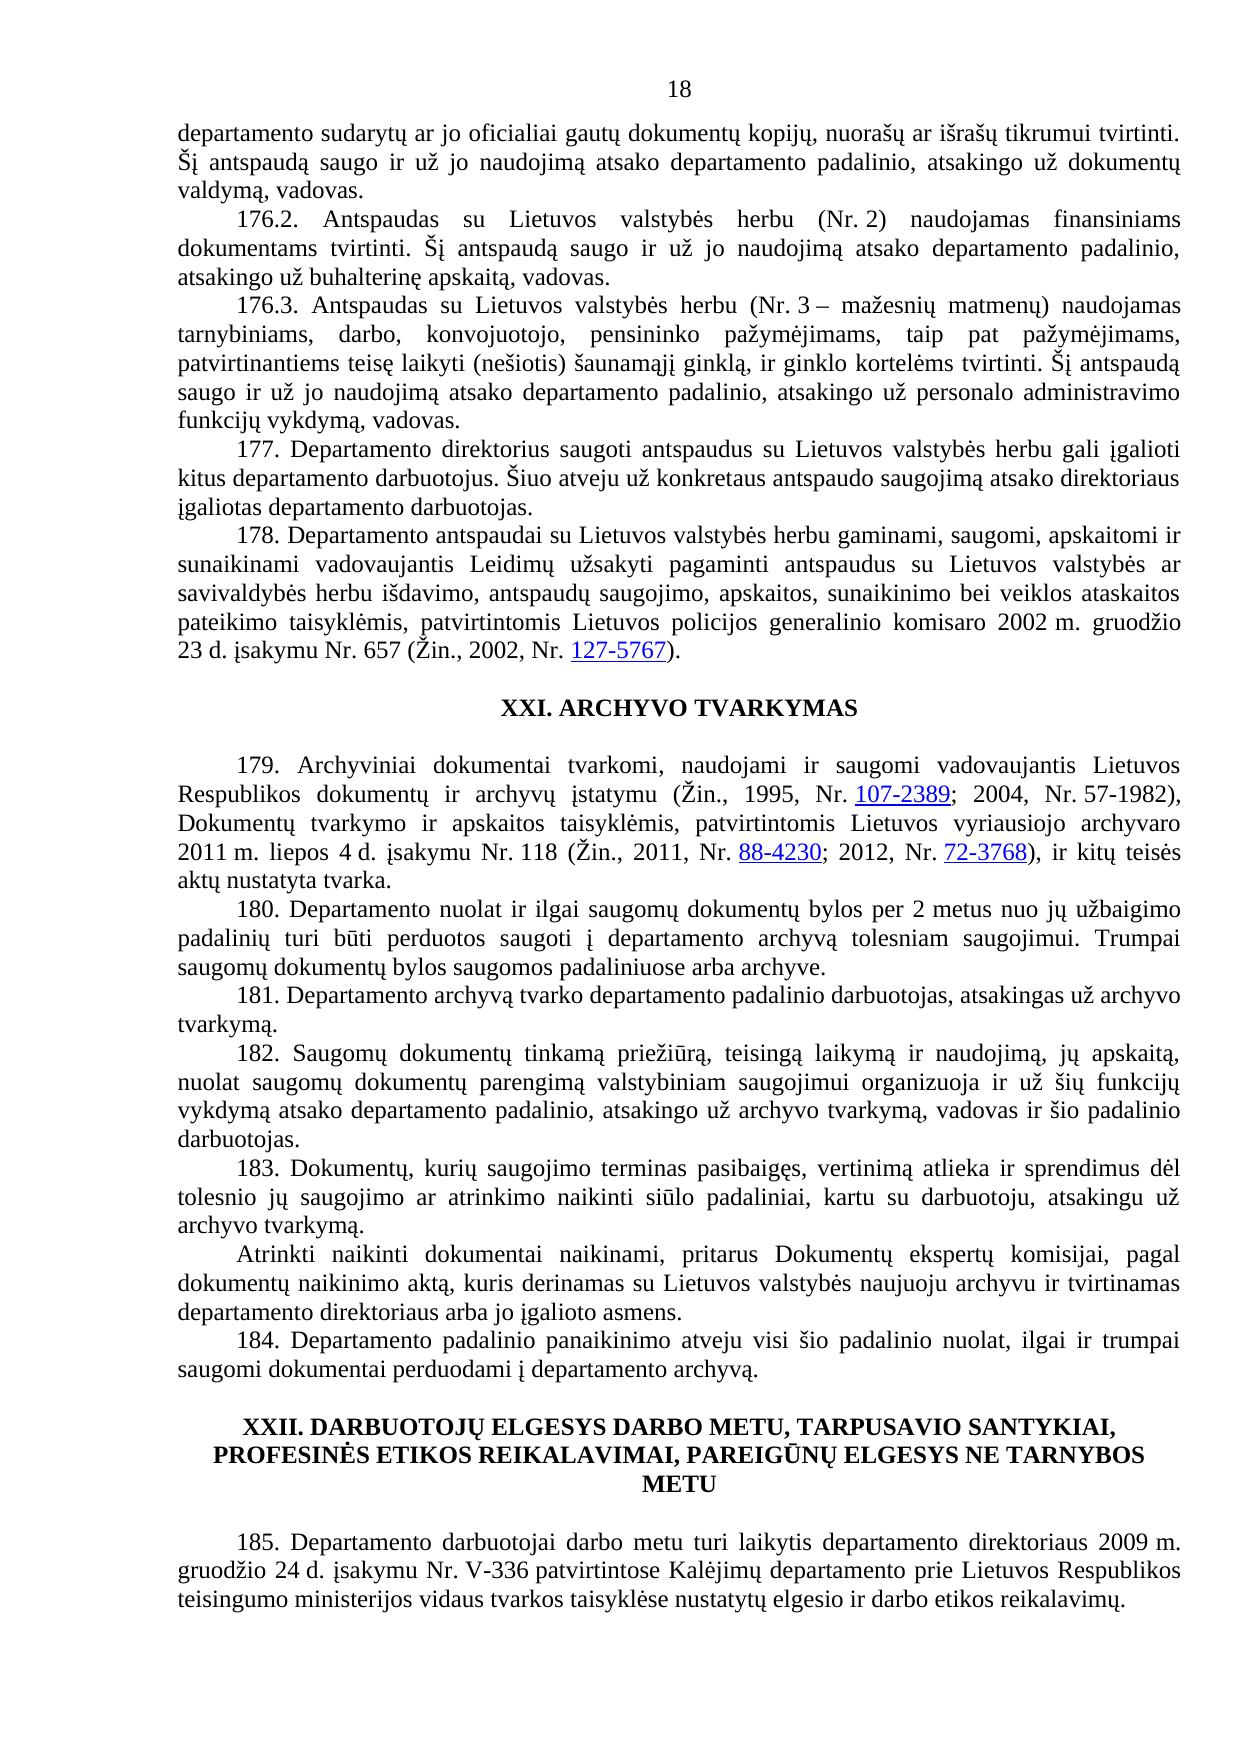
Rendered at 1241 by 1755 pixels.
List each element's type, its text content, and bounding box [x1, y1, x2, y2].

text 176.3. Antspaudas su Lietuvos valstybės herbu (Nr. 3 – mažesnių matmenų) naudojamas tarnybiniams, darbo, konvojuotojo, pensininko pažymėjimams, taip pat pažymėjimams, patvirtinantiems teisę laikyti (nešiotis) šaunamąjį ginklą, ir ginklo kortelėms tvirtinti. Šį antspaudą saugo ir už jo naudojimą atsako departamento padalinio, atsakingo už personalo administravimo funkcijų vykdymą, vadovas. [177, 291, 1181, 434]
text 177. Departamento direktorius saugoti antspaudus su Lietuvos valstybės herbu gali įgalioti kitus departamento darbuotojus. Šiuo atveju už konkretaus antspaudo saugojimą atsako direktoriaus įgaliotas departamento darbuotojas. [177, 434, 1181, 521]
text XXII. DARBUOTOJŲ ELGESYS DARBO METU, TARPUSAVIO SANTYKIAI, PROFESINĖS ETIKOS REIKALAVIMAI, PAREIGŪNŲ ELGESYS NE TARNYBOS METU [177, 1412, 1181, 1498]
text XXI. ARCHYVO TVARKYMAS [177, 693, 1181, 722]
text 178. Departamento antspaudai su Lietuvos valstybės herbu gaminami, saugomi, apskaitomi ir sunaikinami vadovaujantis Leidimų užsakyti pagaminti antspaudus su Lietuvos valstybės ar savivaldybės herbu išdavimo, antspaudų saugojimo, apskaitos, sunaikinimo bei veiklos ataskaitos pateikimo taisyklėmis, patvirtintomis Lietuvos policijos generalinio komisaro 2002 m. gruodžio 23 d. įsakymu Nr. 657 (Žin., 2002, Nr. 127-5767). [177, 521, 1181, 664]
text 176.2. Antspaudas su Lietuvos valstybės herbu (Nr. 2) naudojamas finansiniams dokumentams tvirtinti. Šį antspaudą saugo ir už jo naudojimą atsako departamento padalinio, atsakingo už buhalterinę apskaitą, vadovas. [177, 204, 1181, 291]
text 180. Departamento nuolat ir ilgai saugomų dokumentų bylos per 2 metus nuo jų užbaigimo padalinių turi būti perduotos saugoti į departamento archyvą tolesniam saugojimui. Trumpai saugomų dokumentų bylos saugomos padaliniuose arba archyve. [177, 894, 1181, 981]
text departamento sudarytų ar jo oficialiai gautų dokumentų kopijų, nuorašų ar išrašų tikrumui tvirtinti. Šį antspaudą saugo ir už jo naudojimą atsako departamento padalinio, atsakingo už dokumentų valdymą, vadovas. [177, 118, 1181, 204]
text 182. Saugomų dokumentų tinkamą priežiūrą, teisingą laikymą ir naudojimą, jų apskaitą, nuolat saugomų dokumentų parengimą valstybiniam saugojimui organizuoja ir už šių funkcijų vykdymą atsako departamento padalinio, atsakingo už archyvo tvarkymą, vadovas ir šio padalinio darbuotojas. [177, 1038, 1181, 1153]
text 184. Departamento padalinio panaikinimo atveju visi šio padalinio nuolat, ilgai ir trumpai saugomi dokumentai perduodami į departamento archyvą. [177, 1326, 1181, 1383]
text Atrinkti naikinti dokumentai naikinami, pritarus Dokumentų ekspertų komisijai, pagal dokumentų naikinimo aktą, kuris derinamas su Lietuvos valstybės naujuoju archyvu ir tvirtinamas departamento direktoriaus arba jo įgalioto asmens. [177, 1239, 1181, 1326]
text 179. Archyviniai dokumentai tvarkomi, naudojami ir saugomi vadovaujantis Lietuvos Respublikos dokumentų ir archyvų įstatymu (Žin., 1995, Nr. 107-2389; 2004, Nr. 57-1982), Dokumentų tvarkymo ir apskaitos taisyklėmis, patvirtintomis Lietuvos vyriausiojo archyvaro 2011 m. liepos 4 d. įsakymu Nr. 118 (Žin., 2011, Nr. 88-4230; 2012, Nr. 72-3768), ir kitų teisės aktų nustatyta tvarka. [177, 751, 1181, 894]
text 181. Departamento archyvą tvarko departamento padalinio darbuotojas, atsakingas už archyvo tvarkymą. [177, 981, 1181, 1038]
text 183. Dokumentų, kurių saugojimo terminas pasibaigęs, vertinimą atlieka ir sprendimus dėl tolesnio jų saugojimo ar atrinkimo naikinti siūlo padaliniai, kartu su darbuotoju, atsakingu už archyvo tvarkymą. [177, 1153, 1181, 1239]
text 185. Departamento darbuotojai darbo metu turi laikytis departamento direktoriaus 2009 m. gruodžio 24 d. įsakymu Nr. V-336 patvirtintose Kalėjimų departamento prie Lietuvos Respublikos teisingumo ministerijos vidaus tvarkos taisyklėse nustatytų elgesio ir darbo etikos reikalavimų. [177, 1527, 1181, 1613]
